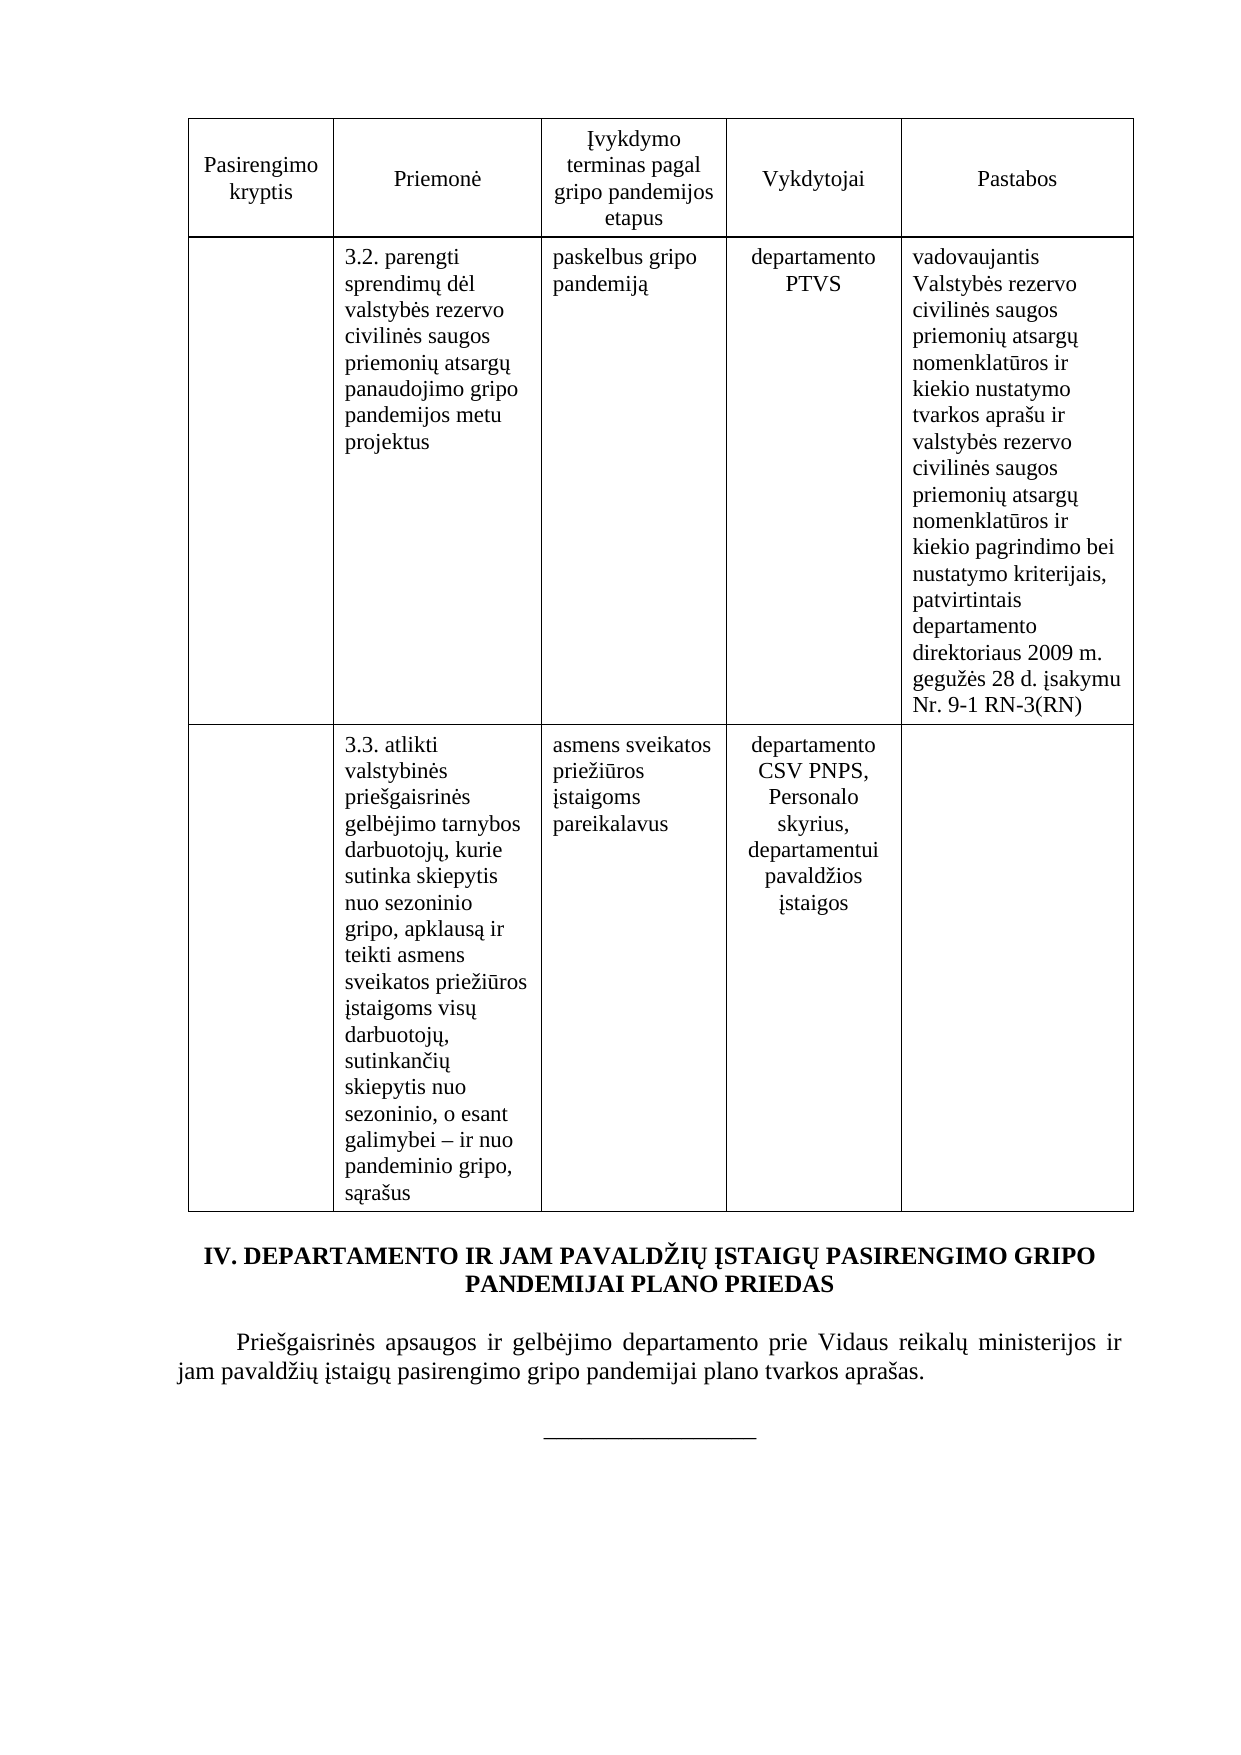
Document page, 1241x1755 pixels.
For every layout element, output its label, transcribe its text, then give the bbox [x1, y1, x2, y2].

table_header Vykdytojai [727, 119, 901, 236]
text _________________ [177, 1413, 1122, 1442]
table_header Pasirengimo kryptis [189, 119, 333, 236]
text IV. DEPARTAMENTO IR JAM PAVALDŽIŲ ĮSTAIGŲ PASIRENGIMO GRIPO PANDEMIJAI PLANO PRIEDAS [177, 1241, 1122, 1298]
table_cell [902, 725, 1133, 1211]
table_cell [189, 238, 333, 724]
table_cell paskelbus gripo pandemiją [542, 238, 726, 724]
table_cell departamento CSV PNPS, Personalo skyrius, departamentui pavaldžios įstaigos [727, 725, 901, 1211]
table_cell 3.2. parengti sprendimų dėl valstybės rezervo civilinės saugos priemonių atsargų panaudojimo gripo pandemijos metu projektus [334, 238, 541, 724]
text Priešgaisrinės apsaugos ir gelbėjimo departamento prie Vidaus reikalų ministerijos ir jam pavaldžių įstaigų pasirengimo gripo pandemijai plano tvarkos aprašas. [177, 1327, 1122, 1384]
table_header Įvykdymo terminas pagal gripo pandemijos etapus [542, 119, 726, 236]
table_cell departamento PTVS [727, 238, 901, 724]
table_cell vadovaujantis Valstybės rezervo civilinės saugos priemonių atsargų nomenklatūros ir kiekio nustatymo tvarkos aprašu ir valstybės rezervo civilinės saugos priemonių atsargų nomenklatūros ir kiekio pagrindimo bei nustatymo kriterijais, patvirtintais departamento direktoriaus 2009 m. gegužės 28 d. įsakymu Nr. 9-1 RN-3(RN) [902, 238, 1133, 724]
table_cell 3.3. atlikti valstybinės priešgaisrinės gelbėjimo tarnybos darbuotojų, kurie sutinka skiepytis nuo sezoninio gripo, apklausą ir teikti asmens sveikatos priežiūros įstaigoms visų darbuotojų, sutinkančių skiepytis nuo sezoninio, o esant galimybei – ir nuo pandeminio gripo, sąrašus [334, 725, 541, 1211]
table_header Priemonė [334, 119, 541, 236]
table_cell [189, 725, 333, 1211]
table_header Pastabos [902, 119, 1133, 236]
table_cell asmens sveikatos priežiūros įstaigoms pareikalavus [542, 725, 726, 1211]
